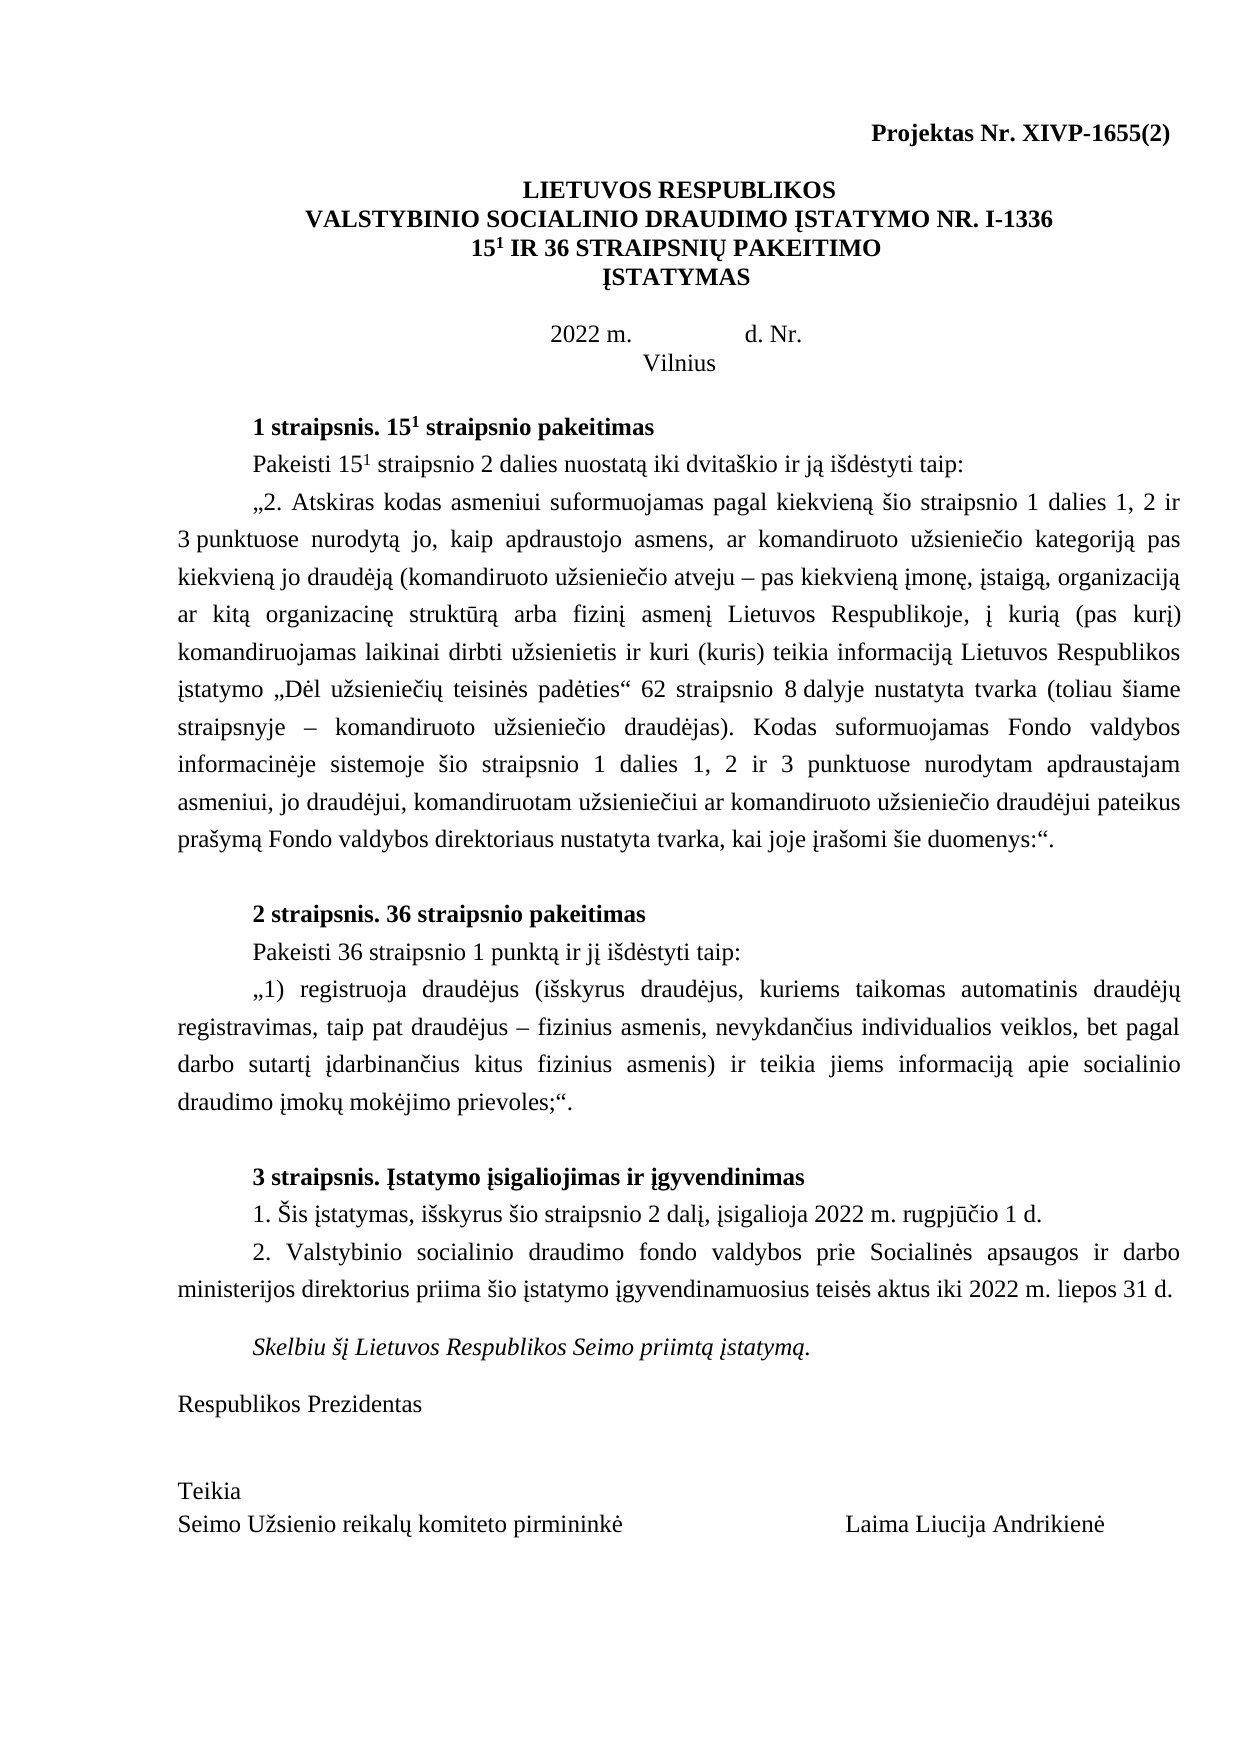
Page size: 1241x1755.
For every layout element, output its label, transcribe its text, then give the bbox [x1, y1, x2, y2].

text Seimo Užsienio reikalų komiteto pirmininkė Laima Liucija Andrikienė [177, 1509, 1181, 1537]
text 1. Šis įstatymas, išskyrus šio straipsnio 2 dalį, įsigalioja 2022 m. rugpjūčio 1 d. [177, 1191, 1181, 1228]
text VALSTYBINIO SOCIALINIO DRAUDIMO ĮSTATYMO NR. I-1336 [177, 204, 1181, 233]
text Pakeisti 151 straipsnio 2 dalies nuostatą iki dvitaškio ir ją išdėstyti taip: [177, 441, 1181, 478]
text Respublikos Prezidentas [177, 1389, 1181, 1418]
text LIETUVOS RESPUBLIKOS [177, 176, 1181, 204]
text 151 ir 36 straipsniŲ pakeitimo [177, 233, 1181, 262]
text „1) registruoja draudėjus (išskyrus draudėjus, kuriems taikomas automatinis draudėjų registravimas, taip pat draudėjus – fizinius asmenis, nevykdančius individualios veiklos, bet pagal darbo sutartį įdarbinančius kitus fizinius asmenis) ir teikia jiems informaciją apie socialinio draudimo įmokų mokėjimo prievoles;“. [177, 966, 1181, 1116]
text 3 straipsnis. Įstatymo įsigaliojimas ir įgyvendinimas [177, 1153, 1181, 1191]
text Skelbiu šį Lietuvos Respublikos Seimo priimtą įstatymą. [177, 1332, 1181, 1361]
text 2 straipsnis. 36 straipsnio pakeitimas [177, 891, 1181, 928]
text Pakeisti 36 straipsnio 1 punktą ir jį išdėstyti taip: [177, 928, 1181, 966]
text 1 straipsnis. 151 straipsnio pakeitimas [177, 403, 1181, 441]
text Projektas Nr. XIVP-1655(2) [177, 118, 1181, 147]
text įstatymas [177, 262, 1181, 291]
text 2. Valstybinio socialinio draudimo fondo valdybos prie Socialinės apsaugos ir darbo ministerijos direktorius priima šio įstatymo įgyvendinamuosius teisės aktus iki 2022 m. liepos 31 d. [177, 1228, 1181, 1303]
text Teikia [177, 1476, 1181, 1504]
text 2022 m. d. Nr. [177, 319, 1181, 348]
text Vilnius [177, 348, 1181, 377]
text „2. Atskiras kodas asmeniui suformuojamas pagal kiekvieną šio straipsnio 1 dalies 1, 2 ir 3 punktuose nurodytą jo, kaip apdraustojo asmens, ar komandiruoto užsieniečio kategoriją pas kiekvieną jo draudėją (komandiruoto užsieniečio atveju – pas kiekvieną įmonę, įstaigą, organizaciją ar kitą organizacinę struktūrą arba fizinį asmenį Lietuvos Respublikoje, į kurią (pas kurį) komandiruojamas laikinai dirbti užsienietis ir kuri (kuris) teikia informaciją Lietuvos Respublikos įstatymo „Dėl užsieniečių teisinės padėties“ 62 straipsnio 8 dalyje nustatyta tvarka (toliau šiame straipsnyje – komandiruoto užsieniečio draudėjas). Kodas suformuojamas Fondo valdybos informacinėje sistemoje šio straipsnio 1 dalies 1, 2 ir 3 punktuose nurodytam apdraustajam asmeniui, jo draudėjui, komandiruotam užsieniečiui ar komandiruoto užsieniečio draudėjui pateikus prašymą Fondo valdybos direktoriaus nustatyta tvarka, kai joje įrašomi šie duomenys:“. [177, 478, 1181, 853]
